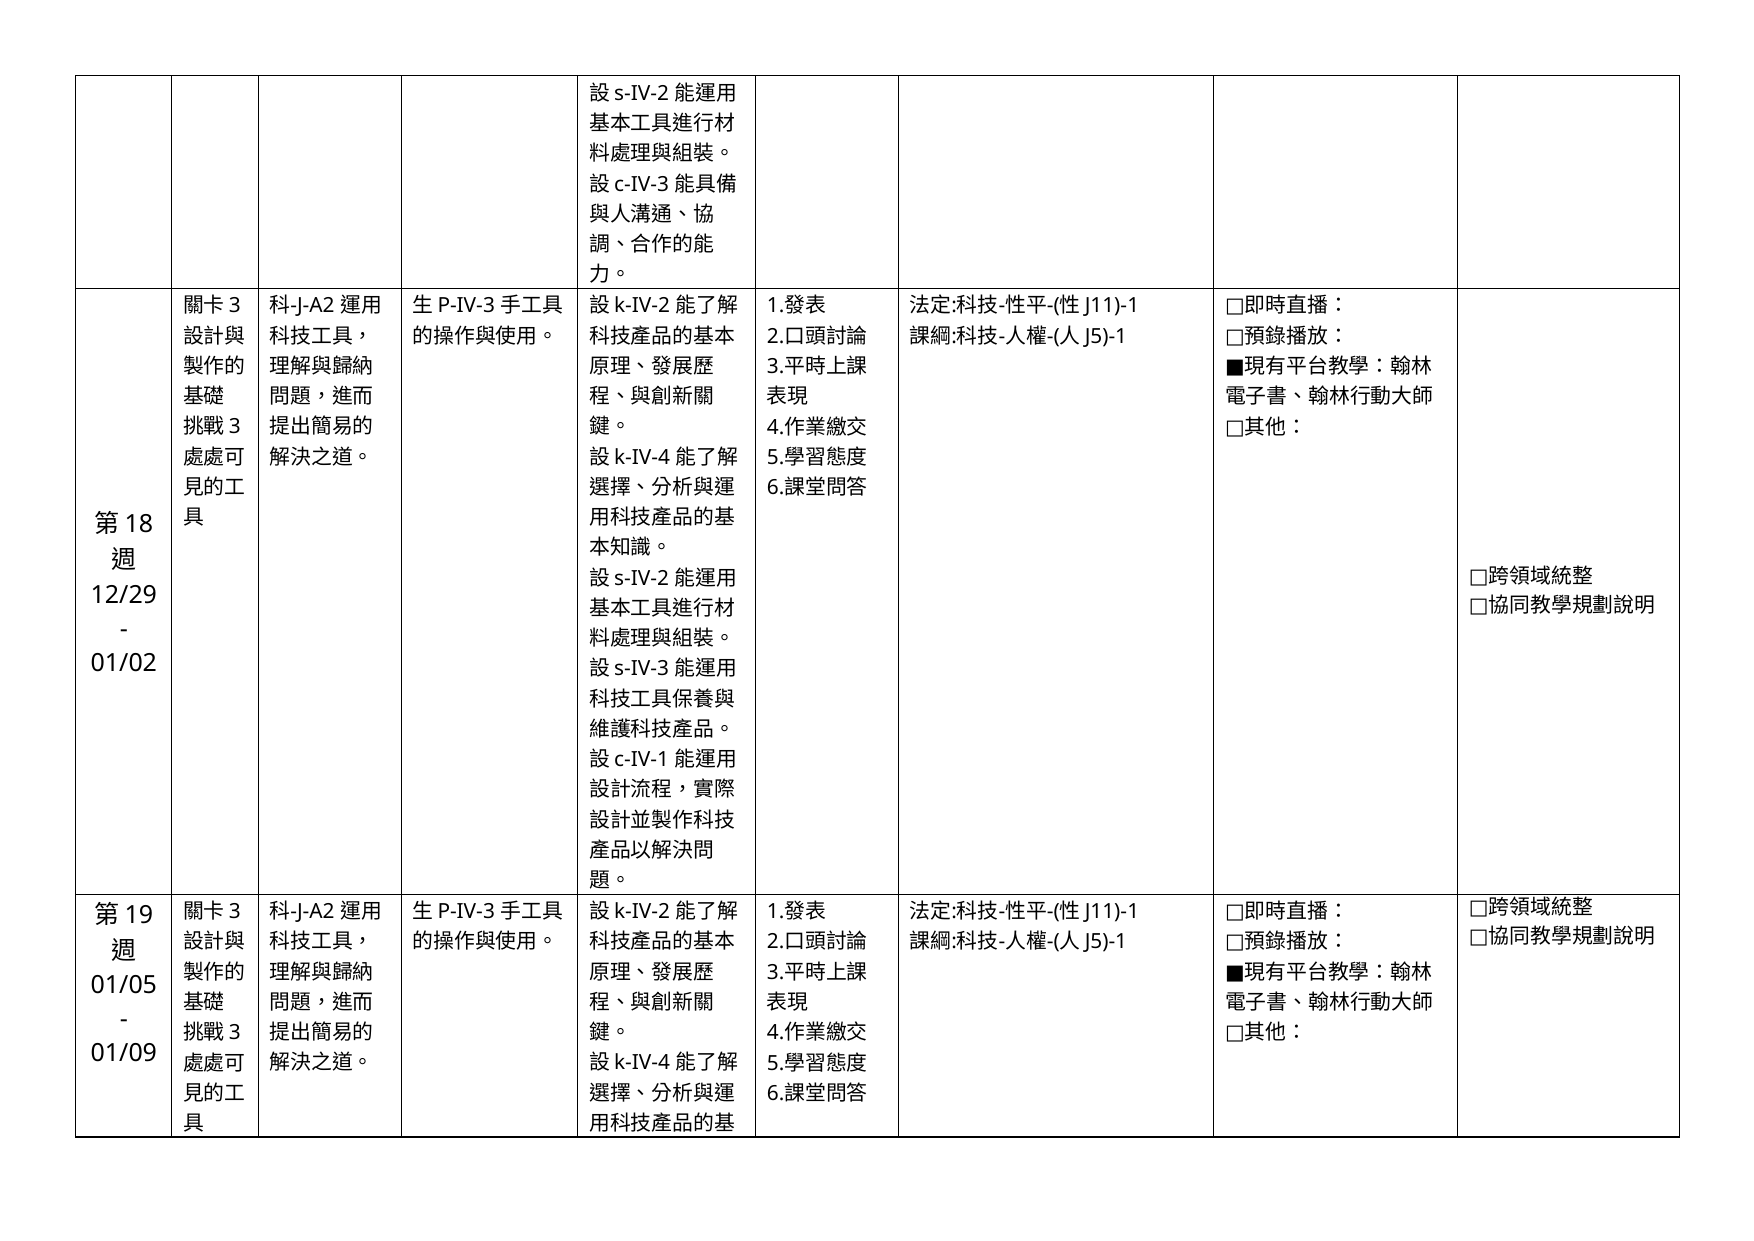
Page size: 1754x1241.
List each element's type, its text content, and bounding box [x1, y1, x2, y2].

table_cell 科-J-A2 運用科技工具，理解與歸納問題，進而提出簡易的解決之道。 [259, 289, 401, 893]
table_cell 關卡3 設計與製作的基礎 挑戰3處處可見的工具 [172, 895, 258, 1136]
table_cell 第18週 12/29-01/02 [76, 289, 171, 893]
table_cell 法定:科技-性平-(性J11)-1 課綱:科技-人權-(人J5)-1 [899, 289, 1213, 893]
table_cell [402, 76, 577, 288]
table_cell 設k-IV-2 能了解科技產品的基本原理、發展歷程、與創新關鍵。 設k-IV-4 能了解選擇、分析與運用科技產品的基 [578, 895, 755, 1136]
table_cell □跨領域統整 □協同教學規劃說明 [1458, 289, 1679, 893]
table_cell □即時直播： □預錄播放： ■現有平台教學：翰林電子書、翰林行動大師 □其他： [1214, 895, 1457, 1136]
table_cell 法定:科技-性平-(性J11)-1 課綱:科技-人權-(人J5)-1 [899, 895, 1213, 1136]
table_cell [172, 76, 258, 288]
table_cell 設s-IV-2 能運用基本工具進行材料處理與組裝。 設c-IV-3 能具備與人溝通、協調、合作的能力。 [578, 76, 755, 288]
table_cell □即時直播： □預錄播放： ■現有平台教學：翰林電子書、翰林行動大師 □其他： [1214, 289, 1457, 893]
table_cell 生P-IV-3 手工具的操作與使用。 [402, 289, 577, 893]
table_cell [1214, 76, 1457, 288]
table_cell [899, 76, 1213, 288]
table_cell 1.發表 2.口頭討論 3.平時上課表現 4.作業繳交 5.學習態度 6.課堂問答 [756, 289, 898, 893]
table_cell [1458, 76, 1679, 288]
table_cell □跨領域統整 □協同教學規劃說明 [1458, 895, 1679, 1136]
table_cell 第19週 01/05-01/09 [76, 895, 171, 1136]
table_cell [259, 76, 401, 288]
table_cell 設k-IV-2 能了解科技產品的基本原理、發展歷程、與創新關鍵。 設k-IV-4 能了解選擇、分析與運用科技產品的基本知識。 設s-IV-2 能運用基本工具進行材料處理與組裝。 設s-IV-3 能運用科技工具保養與維護科技產品。 設c-IV-1 能運用設計流程，實際設計並製作科技產品以解決問題。 [578, 289, 755, 893]
table_cell [756, 76, 898, 288]
table_cell 關卡3 設計與製作的基礎 挑戰3處處可見的工具 [172, 289, 258, 893]
table_cell [76, 76, 171, 288]
table_cell 生P-IV-3 手工具的操作與使用。 [402, 895, 577, 1136]
table_cell 科-J-A2 運用科技工具，理解與歸納問題，進而提出簡易的解決之道。 [259, 895, 401, 1136]
table_cell 1.發表 2.口頭討論 3.平時上課表現 4.作業繳交 5.學習態度 6.課堂問答 [756, 895, 898, 1136]
